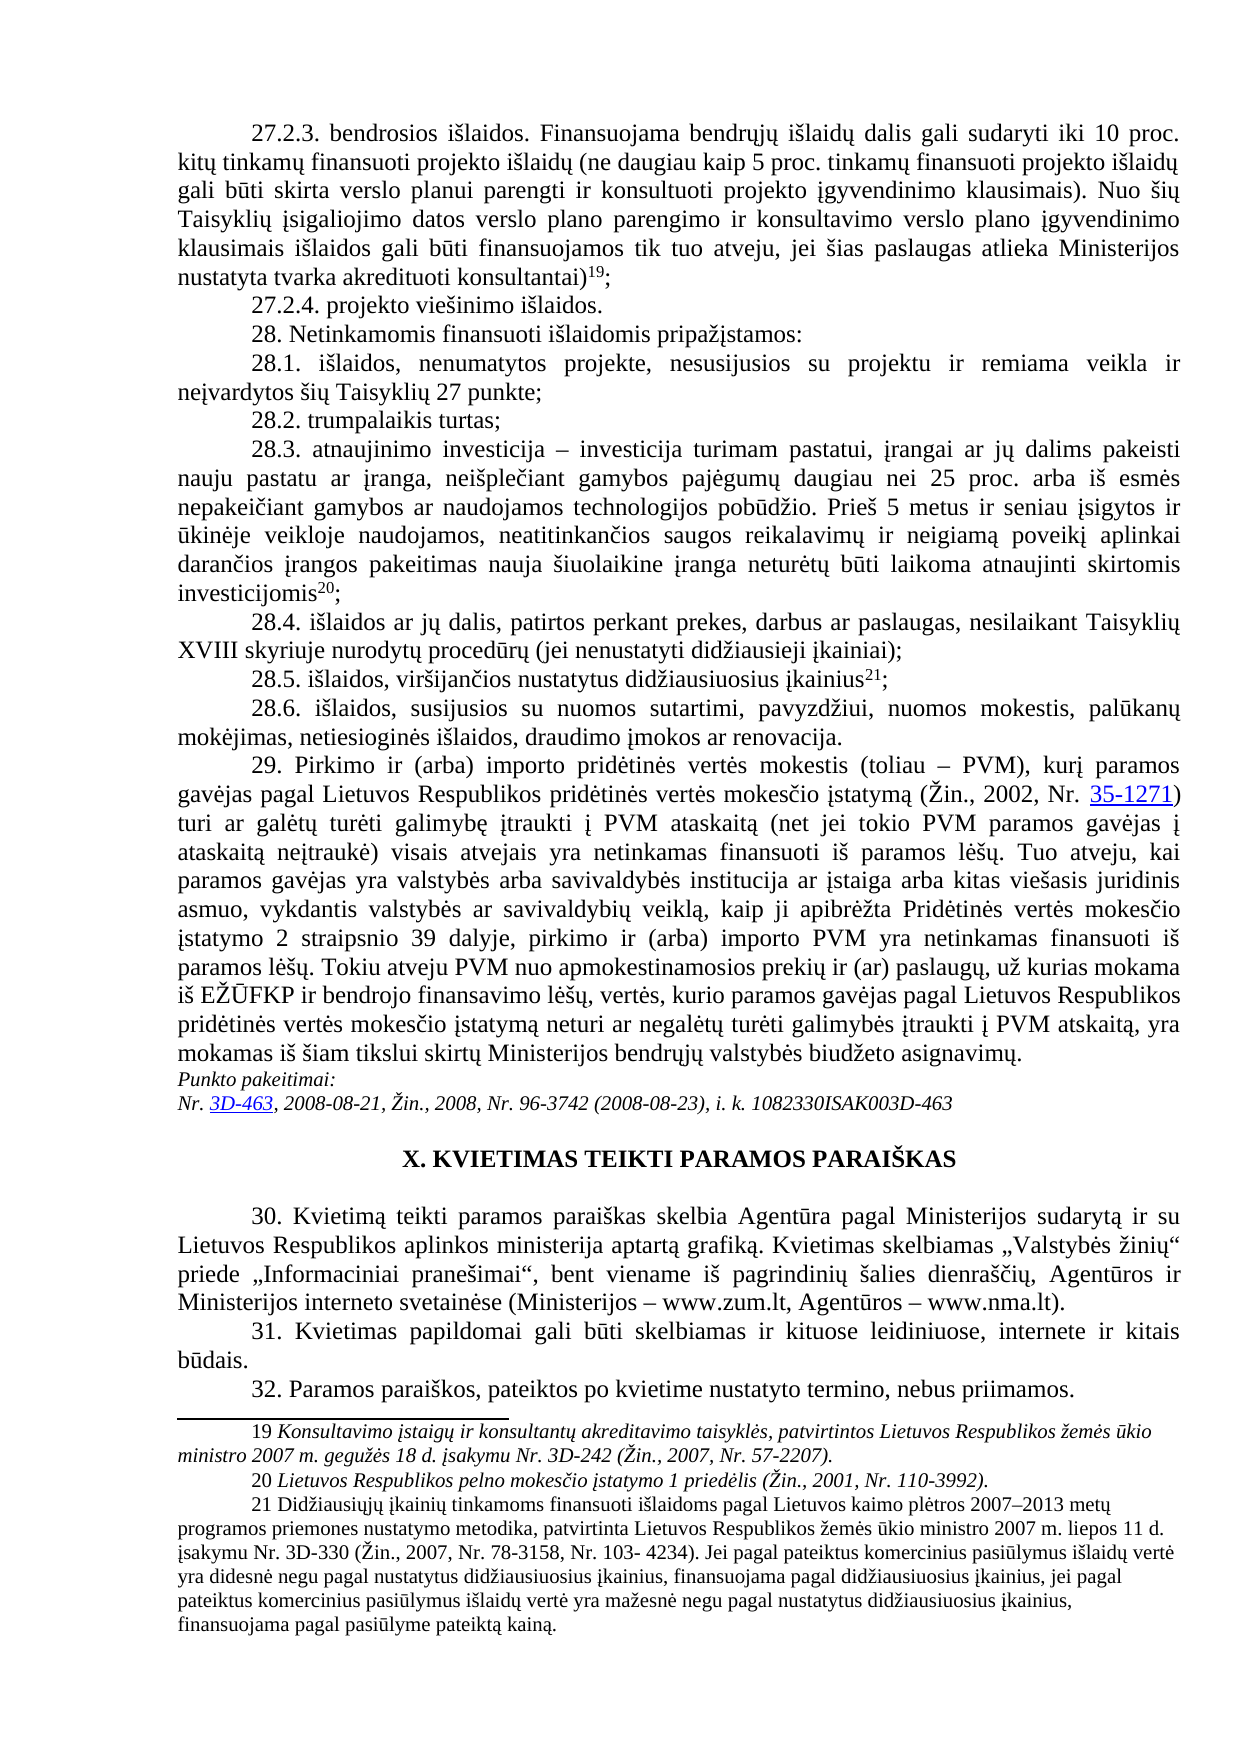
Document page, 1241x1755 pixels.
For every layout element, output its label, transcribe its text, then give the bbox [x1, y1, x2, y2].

text Nr. 3D-463, 2008-08-21, Žin., 2008, Nr. 96-3742 (2008-08-23), i. k. 1082330ISAK003D-463 [177, 1091, 1181, 1115]
text Lietuvos Respublikos pelno mokesčio įstatymo 1 priedėlis (Žin., 2001, Nr. 110-3992). [177, 1467, 1181, 1492]
text 28.3. atnaujinimo investicija – investicija turimam pastatui, įrangai ar jų dalims pakeisti nauju pastatu ar įranga, neišplečiant gamybos pajėgumų daugiau nei 25 proc. arba iš esmės nepakeičiant gamybos ar naudojamos technologijos pobūdžio. Prieš 5 metus ir seniau įsigytos ir ūkinėje veikloje naudojamos, neatitinkančios saugos reikalavimų ir neigiamą poveikį aplinkai darančios įrangos pakeitimas nauja šiuolaikine įranga neturėtų būti laikoma atnaujinti skirtomis investicijomis; [177, 434, 1181, 607]
text Konsultavimo įstaigų ir konsultantų akreditavimo taisyklės, patvirtintos Lietuvos Respublikos žemės ūkio ministro 2007 m. gegužės 18 d. įsakymu Nr. 3D-242 (Žin., 2007, Nr. 57-2207). [177, 1419, 1181, 1467]
text 29. Pirkimo ir (arba) importo pridėtinės vertės mokestis (toliau – PVM), kurį paramos gavėjas pagal Lietuvos Respublikos pridėtinės vertės mokesčio įstatymą (Žin., 2002, Nr. 35-1271) turi ar galėtų turėti galimybę įtraukti į PVM ataskaitą (net jei tokio PVM paramos gavėjas į ataskaitą neįtraukė) visais atvejais yra netinkamas finansuoti iš paramos lėšų. Tuo atveju, kai paramos gavėjas yra valstybės arba savivaldybės institucija ar įstaiga arba kitas viešasis juridinis asmuo, vykdantis valstybės ar savivaldybių veiklą, kaip ji apibrėžta Pridėtinės vertės mokesčio įstatymo 2 straipsnio 39 dalyje, pirkimo ir (arba) importo PVM yra netinkamas finansuoti iš paramos lėšų. Tokiu atveju PVM nuo apmokestinamosios prekių ir (ar) paslaugų, už kurias mokama iš EŽŪFKP ir bendrojo finansavimo lėšų, vertės, kurio paramos gavėjas pagal Lietuvos Respublikos pridėtinės vertės mokesčio įstatymą neturi ar negalėtų turėti galimybės įtraukti į PVM atskaitą, yra mokamas iš šiam tikslui skirtų Ministerijos bendrųjų valstybės biudžeto asignavimų. [177, 751, 1181, 1067]
text Didžiausiųjų įkainių tinkamoms finansuoti išlaidoms pagal Lietuvos kaimo plėtros 2007–2013 metų programos priemones nustatymo metodika, patvirtinta Lietuvos Respublikos žemės ūkio ministro 2007 m. liepos 11 d. įsakymu Nr. 3D-330 (Žin., 2007, Nr. 78-3158, Nr. 103- 4234). Jei pagal pateiktus komercinius pasiūlymus išlaidų vertė yra didesnė negu pagal nustatytus didžiausiuosius įkainius, finansuojama pagal didžiausiuosius įkainius, jei pagal pateiktus komercinius pasiūlymus išlaidų vertė yra mažesnė negu pagal nustatytus didžiausiuosius įkainius, finansuojama pagal pasiūlyme pateiktą kainą. [177, 1492, 1181, 1636]
text X. KVIETIMAS TEIKTI PARAMOS PARAIŠKAS [177, 1144, 1181, 1172]
text Punkto pakeitimai: [177, 1067, 1181, 1091]
text gali būti skirta verslo planui parengti ir konsultuoti projekto įgyvendinimo klausimais). Nuo šių Taisyklių įsigaliojimo datos verslo plano parengimo ir konsultavimo verslo plano įgyvendinimo klausimais išlaidos gali būti finansuojamos tik tuo atveju, jei šias paslaugas atlieka Ministerijos nustatyta tvarka akredituoti konsultantai); [177, 176, 1181, 291]
text 30. Kvietimą teikti paramos paraiškas skelbia Agentūra pagal Ministerijos sudarytą ir su Lietuvos Respublikos aplinkos ministerija aptartą grafiką. Kvietimas skelbiamas „Valstybės žinių“ priede „Informaciniai pranešimai“, bent viename iš pagrindinių šalies dienraščių, Agentūros ir Ministerijos interneto svetainėse (Ministerijos – www.zum.lt, Agentūros – www.nma.lt). [177, 1201, 1181, 1316]
text 32. Paramos paraiškos, pateiktos po kvietime nustatyto termino, nebus priimamos. [177, 1374, 1181, 1402]
text 31. Kvietimas papildomai gali būti skelbiamas ir kituose leidiniuose, internete ir kitais būdais. [177, 1316, 1181, 1374]
text 27.2.3. bendrosios išlaidos. Finansuojama bendrųjų išlaidų dalis gali sudaryti iki 10 proc. kitų tinkamų finansuoti projekto išlaidų (ne daugiau kaip 5 proc. tinkamų finansuoti projekto išlaidų [177, 118, 1181, 176]
text 27.2.4. projekto viešinimo išlaidos. [177, 291, 1181, 319]
text 28.6. išlaidos, susijusios su nuomos sutartimi, pavyzdžiui, nuomos mokestis, palūkanų mokėjimas, netiesioginės išlaidos, draudimo įmokos ar renovacija. [177, 693, 1181, 751]
text 28.1. išlaidos, nenumatytos projekte, nesusijusios su projektu ir remiama veikla ir neįvardytos šių Taisyklių 27 punkte; [177, 348, 1181, 406]
text 28. Netinkamomis finansuoti išlaidomis pripažįstamos: [177, 319, 1181, 348]
text 28.2. trumpalaikis turtas; [177, 406, 1181, 434]
text 28.5. išlaidos, viršijančios nustatytus didžiausiuosius įkainius; [177, 664, 1181, 693]
text 28.4. išlaidos ar jų dalis, patirtos perkant prekes, darbus ar paslaugas, nesilaikant Taisyklių XVIII skyriuje nurodytų procedūrų (jei nenustatyti didžiausieji įkainiai); [177, 607, 1181, 664]
